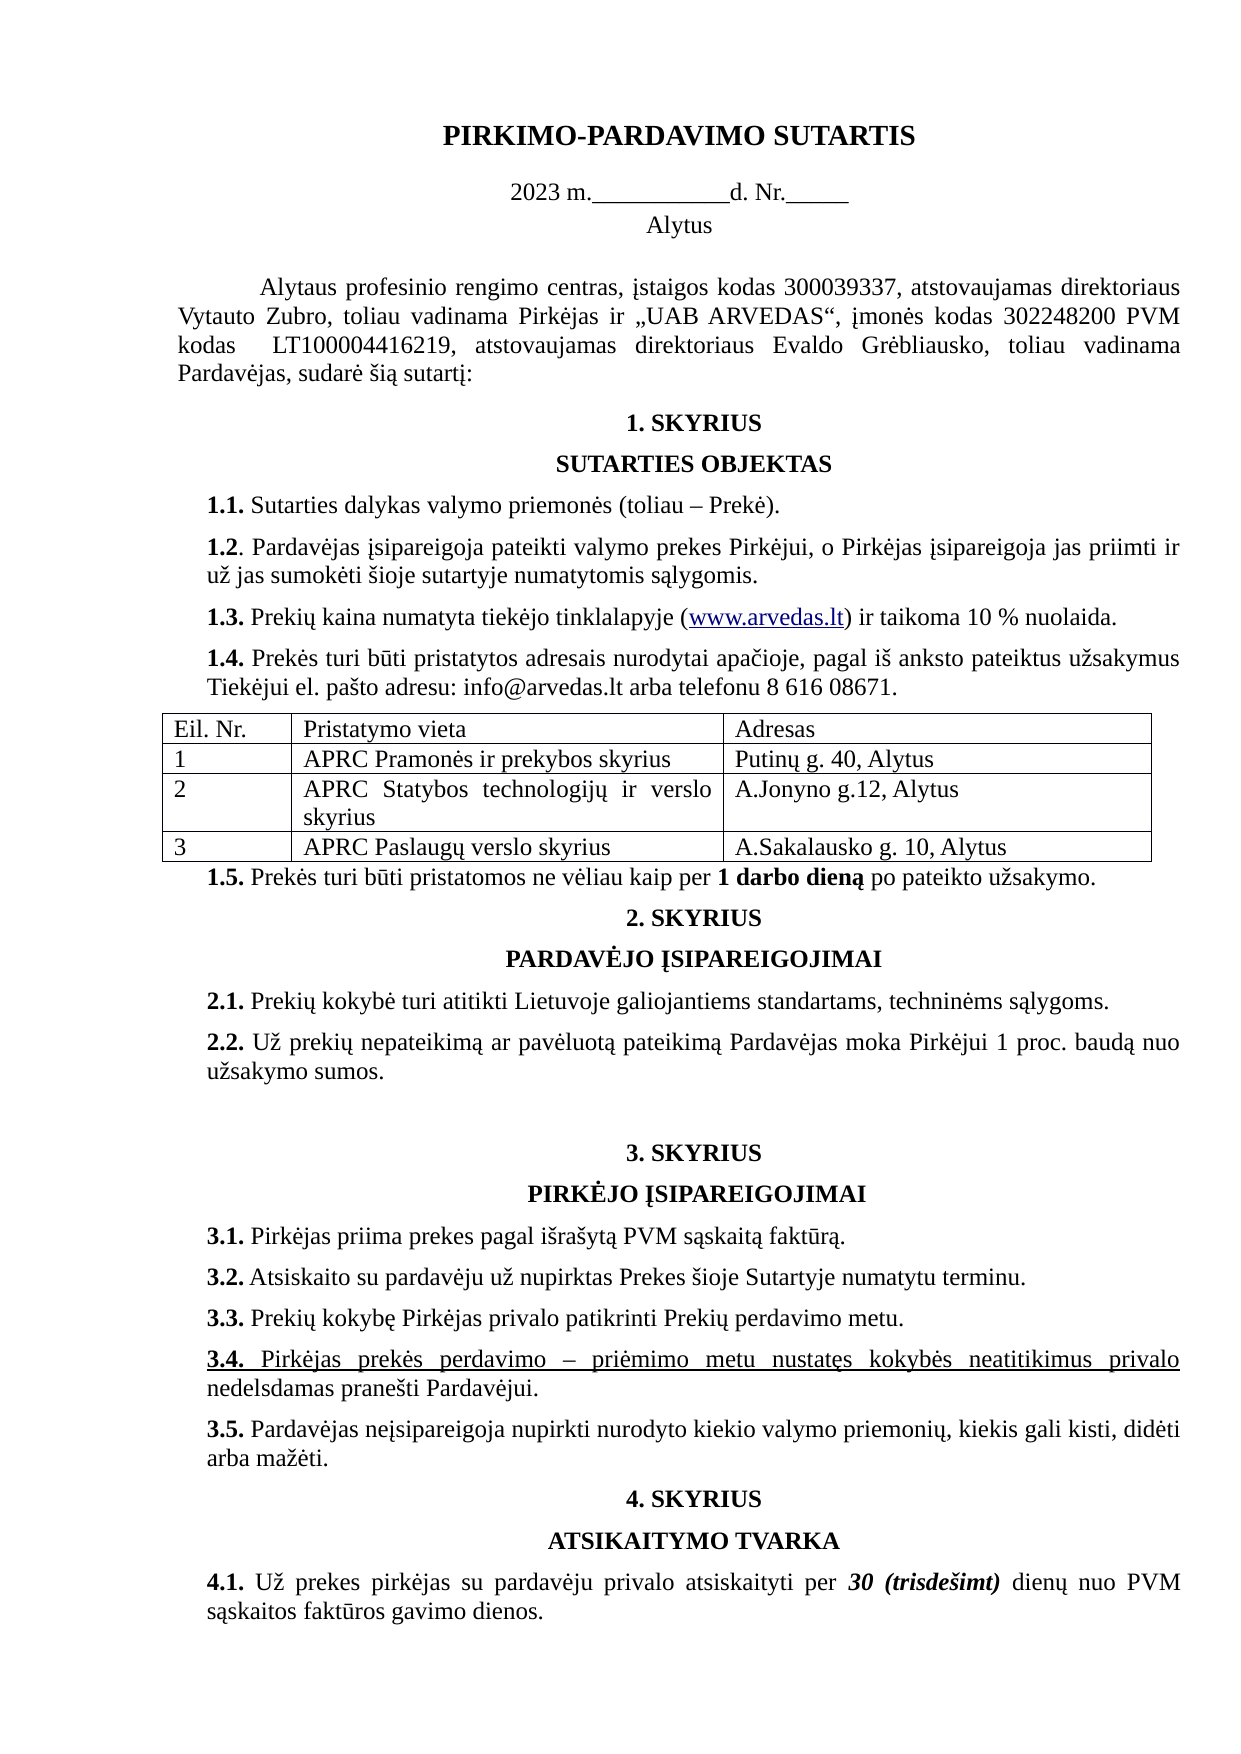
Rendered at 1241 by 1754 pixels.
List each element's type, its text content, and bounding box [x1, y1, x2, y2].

text 3.4. Pirkėjas prekės perdavimo – priėmimo metu nustatęs kokybės neatitikimus privalo nedelsdamas pranešti Pardavėjui. [207, 1344, 1181, 1402]
table_header Eil. Nr. [163, 714, 291, 743]
table_cell 1 [163, 744, 291, 773]
text 4.1. Už prekes pirkėjas su pardavėju privalo atsiskaityti per 30 (trisdešimt) dienų nuo PVM sąskaitos faktūros gavimo dienos. [207, 1567, 1181, 1624]
text 4. SKYRIUS [207, 1484, 1181, 1513]
text 2023 m.___________d. Nr._____ [177, 177, 1181, 206]
text 1.3. Prekių kaina numatyta tiekėjo tinklalapyje (www.arvedas.lt) ir taikoma 10 % nuolaida. [207, 602, 1181, 631]
text 3.1. Pirkėjas priima prekes pagal išrašytą PVM sąskaitą faktūrą. [207, 1221, 1181, 1249]
table_header Pristatymo vieta [292, 714, 723, 743]
text 3. SKYRIUS [207, 1138, 1181, 1167]
table_cell APRC Pramonės ir prekybos skyrius [292, 744, 723, 773]
text 2. SKYRIUS [207, 903, 1181, 932]
table_cell A.Sakalausko g. 10, Alytus [724, 832, 1151, 861]
text 1. SKYRIUS [207, 408, 1181, 437]
text 2.2. Už prekių nepateikimą ar pavėluotą pateikimą Pardavėjas moka Pirkėjui 1 proc. baudą nuo užsakymo sumos. [207, 1027, 1181, 1084]
table_header Adresas [724, 714, 1151, 743]
table_cell 2 [163, 774, 291, 831]
table_cell Putinų g. 40, Alytus [724, 744, 1151, 773]
text 1.2. Pardavėjas įsipareigoja pateikti valymo prekes Pirkėjui, o Pirkėjas įsipareigoja jas priimti ir už jas sumokėti šioje sutartyje numatytomis sąlygomis. [207, 532, 1181, 589]
table_cell APRC Paslaugų verslo skyrius [292, 832, 723, 861]
text 3.2. Atsiskaito su pardavėju už nupirktas Prekes šioje Sutartyje numatytu terminu. [207, 1262, 1181, 1291]
text PIRKIMO-PARDAVIMO SUTARTIS [177, 118, 1181, 152]
text 3.5. Pardavėjas neįsipareigoja nupirkti nurodyto kiekio valymo priemonių, kiekis gali kisti, didėti arba mažėti. [207, 1414, 1181, 1472]
text 2.1. Prekių kokybė turi atitikti Lietuvoje galiojantiems standartams, techninėms sąlygoms. [207, 986, 1181, 1014]
table_cell APRC Statybos technologijų ir verslo skyrius [292, 774, 723, 831]
text 3.3. Prekių kokybę Pirkėjas privalo patikrinti Prekių perdavimo metu. [207, 1303, 1181, 1332]
text 1.1. Sutarties dalykas valymo priemonės (toliau – Prekė). [207, 491, 1181, 519]
table_cell A.Jonyno g.12, Alytus [724, 774, 1151, 831]
text PARDAVĖJO ĮSIPAREIGOJIMAI [207, 944, 1181, 973]
text Alytus [177, 211, 1181, 239]
text 1.5. Prekės turi būti pristatomos ne vėliau kaip per 1 darbo dieną po pateikto užsakymo. [207, 862, 1181, 891]
table_cell 3 [163, 832, 291, 861]
text SUTARTIES OBJEKTAS [207, 449, 1181, 478]
text Alytaus profesinio rengimo centras, įstaigos kodas 300039337, atstovaujamas direktoriaus Vytauto Zubro, toliau vadinama Pirkėjas ir „UAB ARVEDAS“, įmonės kodas 302248200 PVM kodas LT100004416219, atstovaujamas direktoriaus Evaldo Grėbliausko, toliau vadinama Pardavėjas, sudarė šią sutartį: [177, 272, 1181, 387]
text 1.4. Prekės turi būti pristatytos adresais nurodytai apačioje, pagal iš anksto pateiktus užsakymus Tiekėjui el. pašto adresu: info@arvedas.lt arba telefonu 8 616 08671. [207, 643, 1181, 701]
text ATSIKAITYMO TVARKA [207, 1526, 1181, 1554]
text PIRKĖJO ĮSIPAREIGOJIMAI [207, 1179, 1181, 1208]
